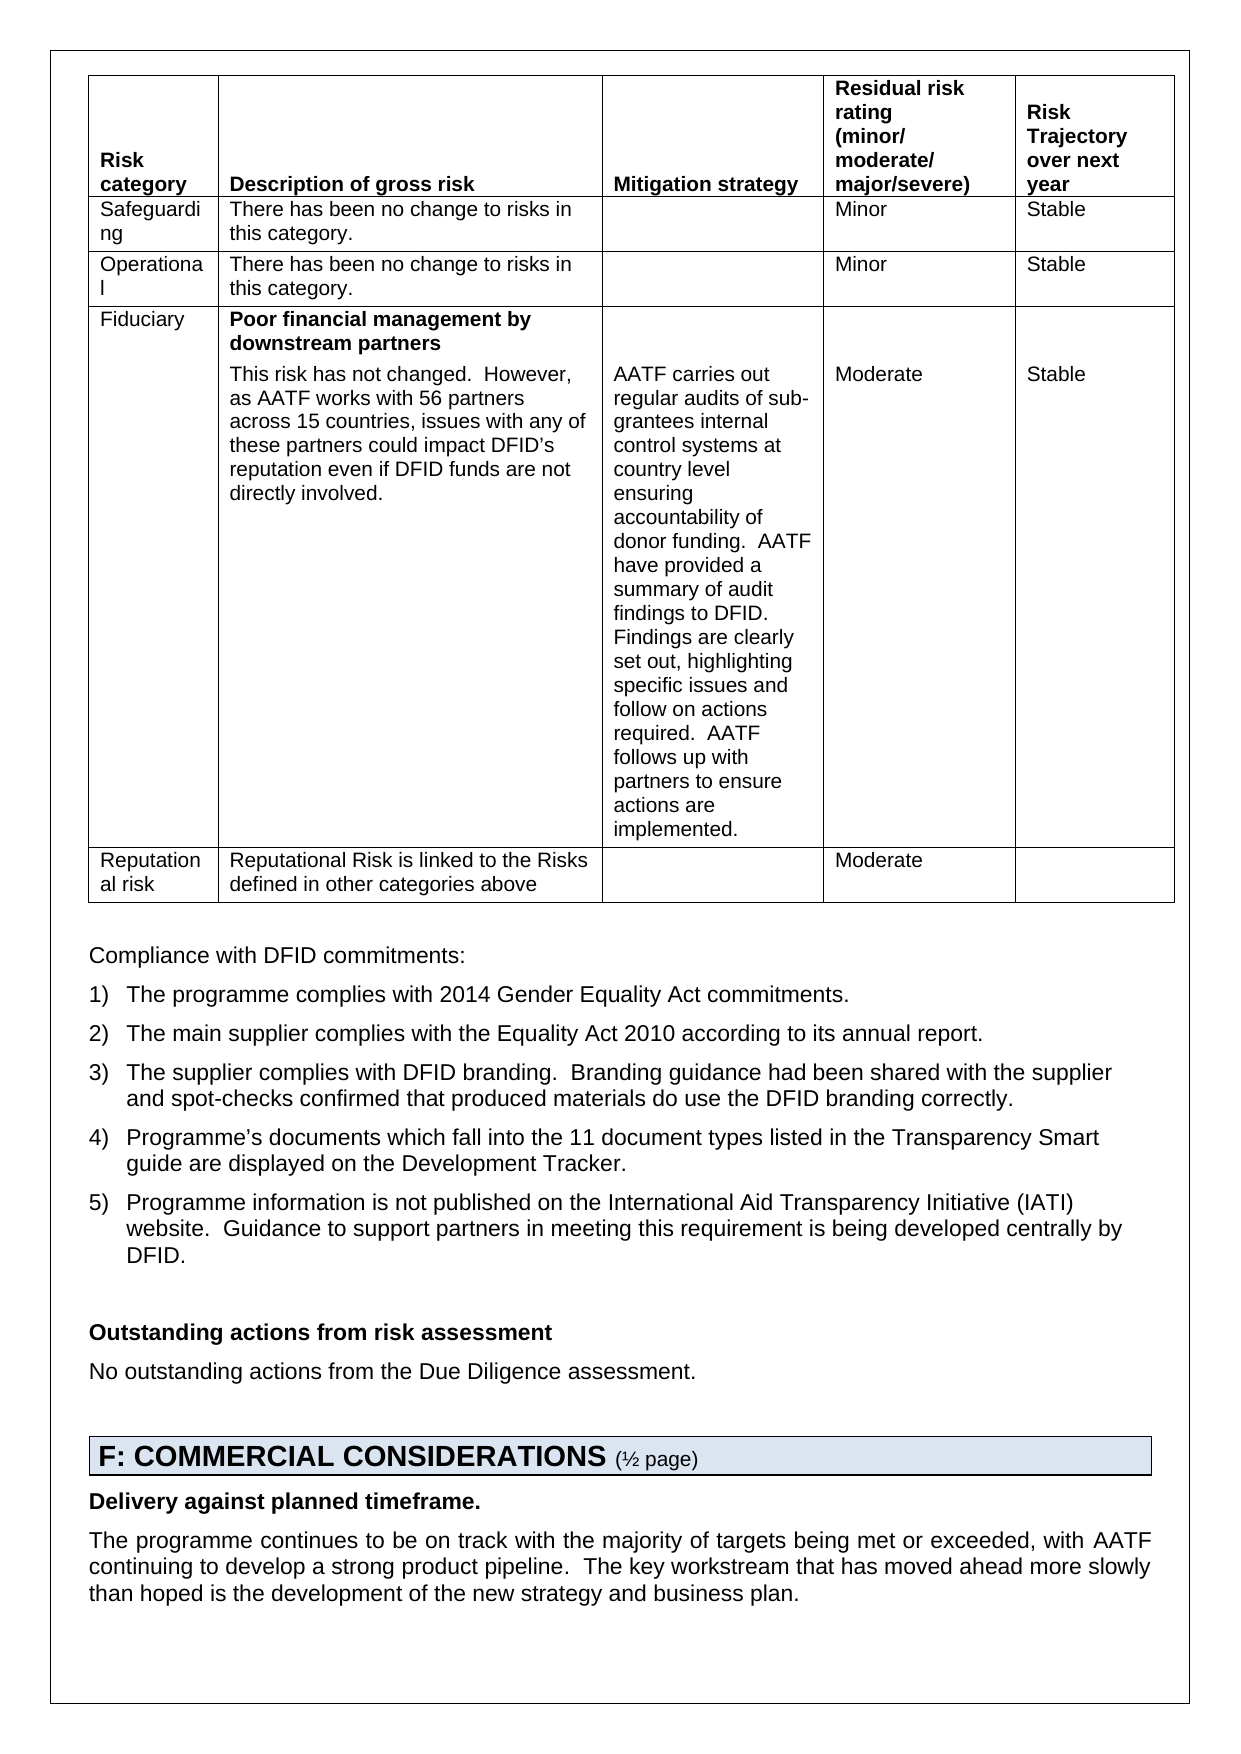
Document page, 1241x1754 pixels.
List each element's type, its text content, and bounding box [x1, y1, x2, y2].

text The programme continues to be on track with the majority of targets being met or exceeded, with AATF continuing to develop a strong product pipeline. The key workstream that has moved ahead more slowly than hoped is the development of the new strategy and business plan. [89, 1527, 1152, 1606]
table_cell AATF carries out regular audits of sub-grantees internal control systems at country level ensuring accountability of donor funding. AATF have provided a summary of audit findings to DFID. Findings are clearly set out, highlighting specific issues and follow on actions required. AATF follows up with partners to ensure actions are implemented. [603, 307, 823, 847]
list The programme complies with 2014 Gender Equality Act commitments. [89, 981, 1152, 1007]
text Outstanding actions from risk assessment [89, 1319, 1152, 1346]
table_cell [1016, 848, 1174, 902]
list Programme’s documents which fall into the 11 document types listed in the Transparency Smart guide are displayed on the Development Tracker. [89, 1124, 1152, 1176]
table_cell [603, 197, 823, 251]
table_cell Moderate [824, 307, 1015, 847]
table_cell There has been no change to risks in this category. [219, 197, 602, 251]
table_cell Moderate [824, 848, 1015, 902]
table_cell Fiduciary [89, 307, 218, 847]
list Programme information is not published on the International Aid Transparency Initiative (IATI) website. Guidance to support partners in meeting this requirement is being developed centrally by DFID. [89, 1189, 1152, 1268]
table_cell Poor financial management by downstream partners This risk has not changed. However, as AATF works with 56 partners across 15 countries, issues with any of these partners could impact DFID’s reputation even if DFID funds are not directly involved. [219, 307, 602, 847]
text Delivery against planned timeframe. [89, 1488, 1152, 1514]
table_cell Stable [1016, 307, 1174, 847]
table_cell [603, 848, 823, 902]
table_header Residual risk rating (minor/moderate/major/severe) [824, 76, 1015, 196]
table_cell Stable [1016, 252, 1174, 306]
text No outstanding actions from the Due Diligence assessment. [89, 1358, 1152, 1384]
table_cell Reputational risk [89, 848, 218, 902]
table_header Risk category [89, 76, 218, 196]
table_cell Operational [89, 252, 218, 306]
table_cell Minor [824, 197, 1015, 251]
table_cell Safeguarding [89, 197, 218, 251]
table_cell [603, 252, 823, 306]
list The main supplier complies with the Equality Act 2010 according to its annual report. [89, 1019, 1152, 1046]
table_cell Minor [824, 252, 1015, 306]
table_cell Stable [1016, 197, 1174, 251]
table_header Mitigation strategy [603, 76, 823, 196]
table_header Risk Trajectory over next year [1016, 76, 1174, 196]
text Compliance with DFID commitments: [89, 942, 1152, 968]
table_cell Reputational Risk is linked to the Risks defined in other categories above [219, 848, 602, 902]
table_header Description of gross risk [219, 76, 602, 196]
list The supplier complies with DFID branding. Branding guidance had been shared with the supplier and spot-checks confirmed that produced materials do use the DFID branding correctly. [89, 1058, 1152, 1111]
text F: COMMERCIAL CONSIDERATIONS (½ page) [90, 1437, 1151, 1474]
table_cell There has been no change to risks in this category. [219, 252, 602, 306]
